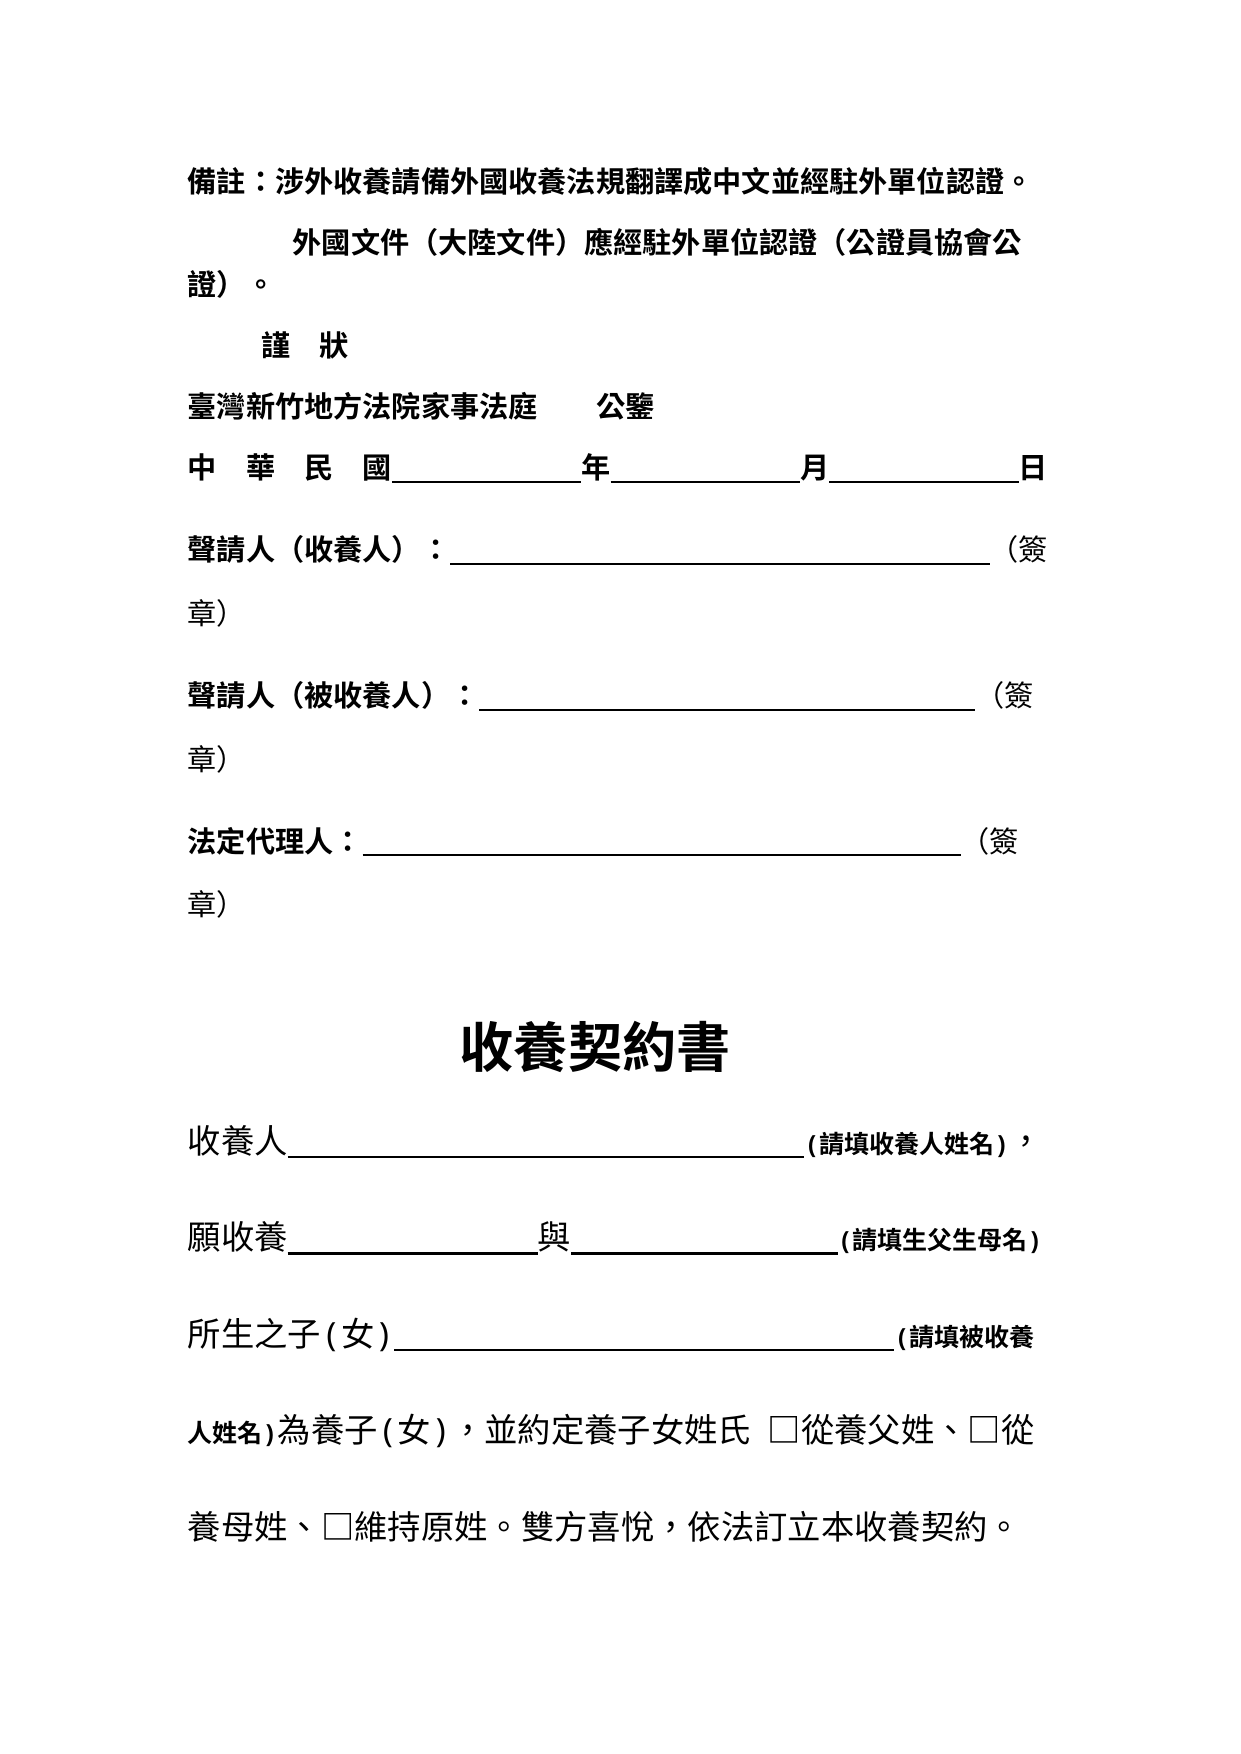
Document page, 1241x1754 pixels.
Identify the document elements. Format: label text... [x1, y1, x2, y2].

text 備註：涉外收養請備外國收養法規翻譯成中文並經駐外單位認證。 [187, 158, 1053, 201]
text 中 華 民 國 年 月 日 [187, 445, 1053, 487]
text 臺灣新竹地方法院家事法庭 公鑒 [187, 384, 1053, 426]
text 外國文件（大陸文件）應經駐外單位認證（公證員協會公證）。 [187, 219, 1053, 304]
text 聲請人（收養人）： （簽章） [187, 527, 1053, 633]
text 收養契約書 [187, 971, 1053, 1096]
text 法定代理人： （簽章） [187, 818, 1053, 924]
text 聲請人（被收養人）： （簽章） [187, 673, 1053, 778]
text 收養人 (請填收養人姓名)，願收養 與 (請填生父生母名)所生之子(女) (請填被收養人姓名)為養子(女)，並約定養子女姓氏 □從養父姓、□從養母姓、□維持原姓。雙方喜悅，依法訂立本收養契約。 [187, 1114, 1053, 1549]
text 謹 狀 [187, 323, 1053, 365]
